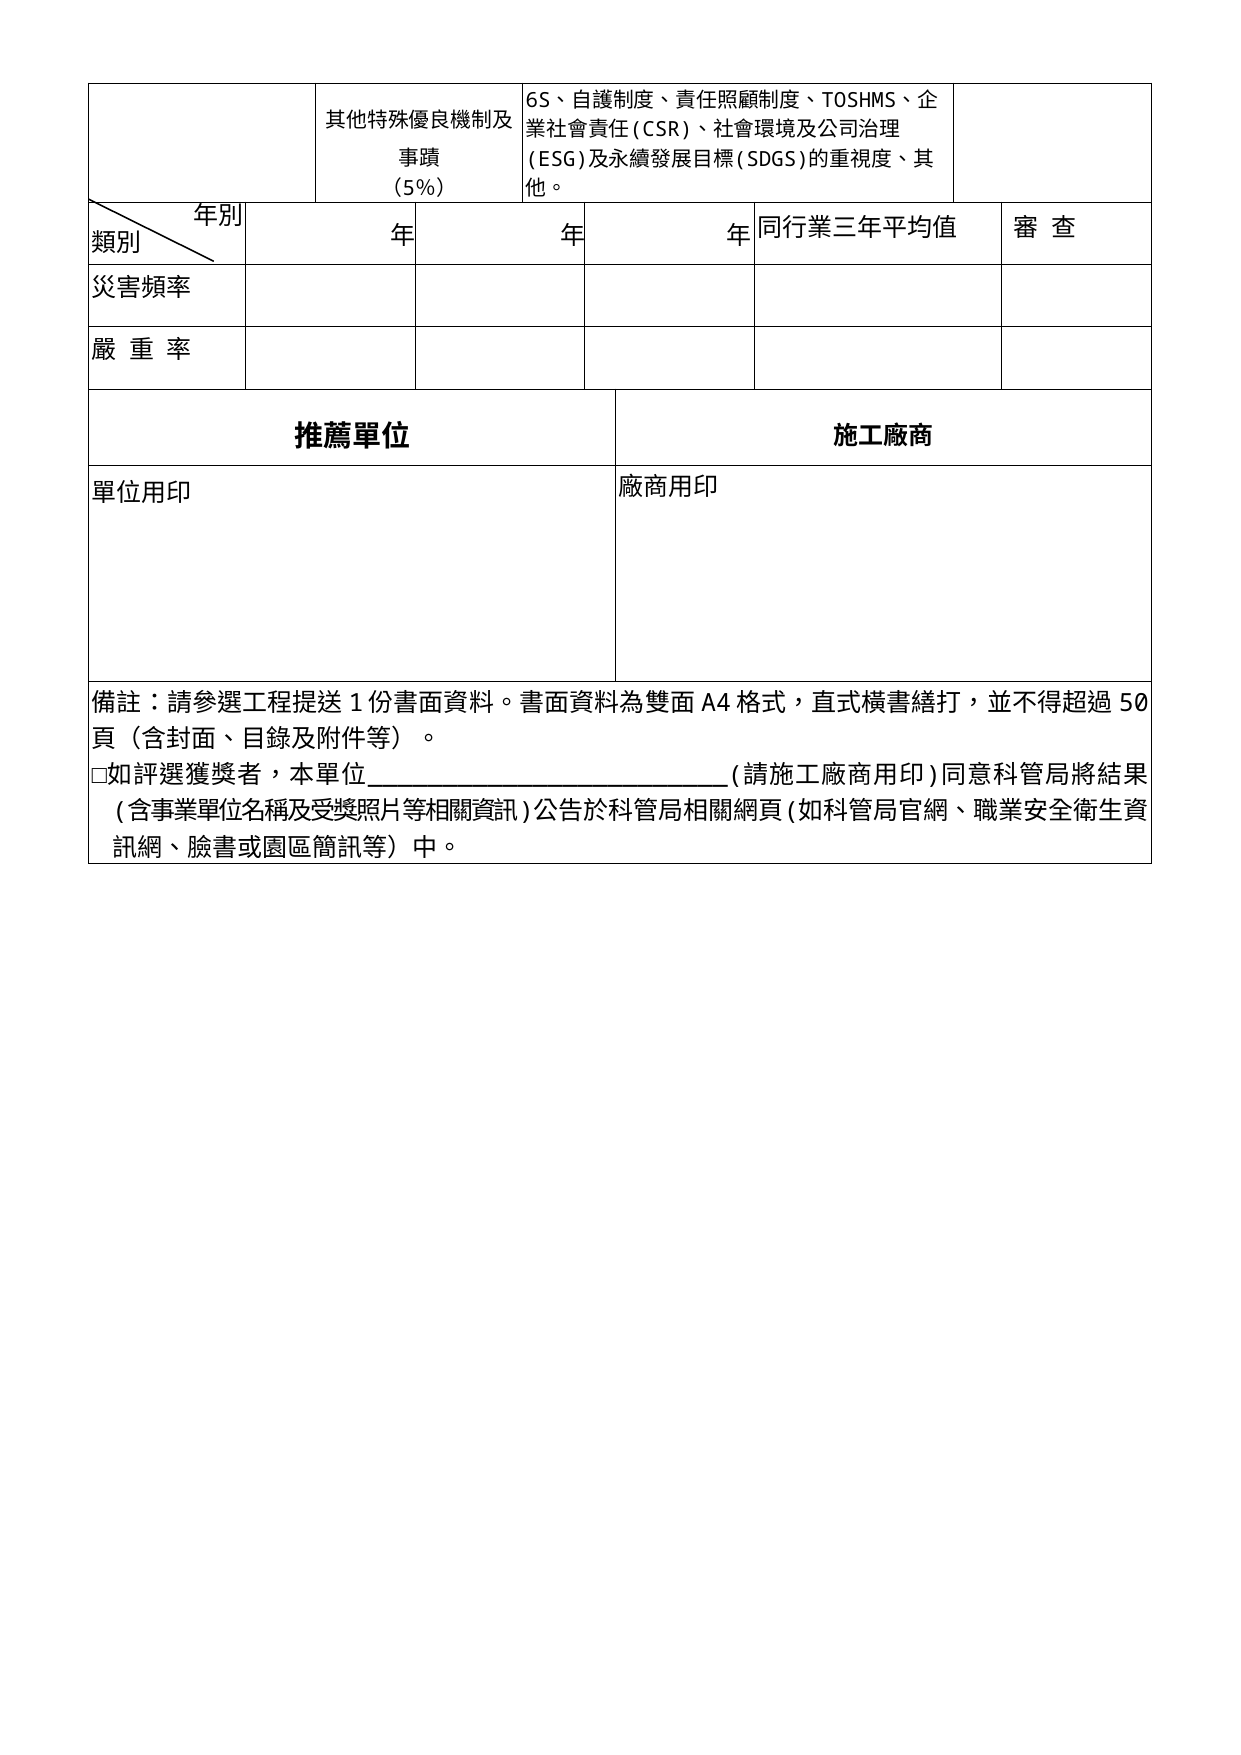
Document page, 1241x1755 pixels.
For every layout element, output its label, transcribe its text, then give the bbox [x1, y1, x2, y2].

table_cell 年 [416, 203, 584, 264]
table_cell 廠商用印 [616, 466, 1151, 681]
table_cell 同行業三年平均值 [755, 203, 1001, 264]
table_cell 嚴 重 率 [89, 327, 245, 388]
table_cell [89, 84, 315, 202]
table_cell [246, 327, 415, 388]
table_cell [755, 265, 1001, 326]
table_cell 年 [585, 203, 754, 264]
table_cell 推薦單位 [89, 390, 615, 465]
table_cell [246, 265, 415, 326]
table_cell 審 查 [1002, 203, 1151, 264]
table_cell 災害頻率 [89, 265, 245, 326]
table_cell 施工廠商 [616, 390, 1151, 465]
table_cell 年別 類別 [89, 203, 245, 264]
table_cell [1002, 327, 1151, 388]
table_cell [585, 265, 754, 326]
table_cell [755, 327, 1001, 388]
table_cell [585, 327, 754, 388]
table_cell 年 [246, 203, 415, 264]
table_cell 備註：請參選工程提送1份書面資料。書面資料為雙面A4格式，直式橫書繕打，並不得超過50頁（含封面、目錄及附件等）。 □如評選獲獎者，本單位________________________(請施工廠商用印)同意科管局將結果(含事業單位名稱及受獎照片等相關資訊)公告於科管局相關網頁(如科管局官網、職業安全衛生資訊網、臉書或園區簡訊等）中。 [89, 682, 1151, 863]
table_cell [416, 265, 584, 326]
table_cell [1002, 265, 1151, 326]
table_cell 其他特殊優良機制及事蹟 （5％） [316, 84, 522, 202]
table_cell 6S、自護制度、責任照顧制度、TOSHMS、企業社會責任(CSR)、社會環境及公司治理(ESG)及永續發展目標(SDGS)的重視度、其他。 [523, 84, 953, 202]
table_cell [416, 327, 584, 388]
table_cell 單位用印 [89, 466, 615, 681]
table_cell [954, 84, 1151, 202]
